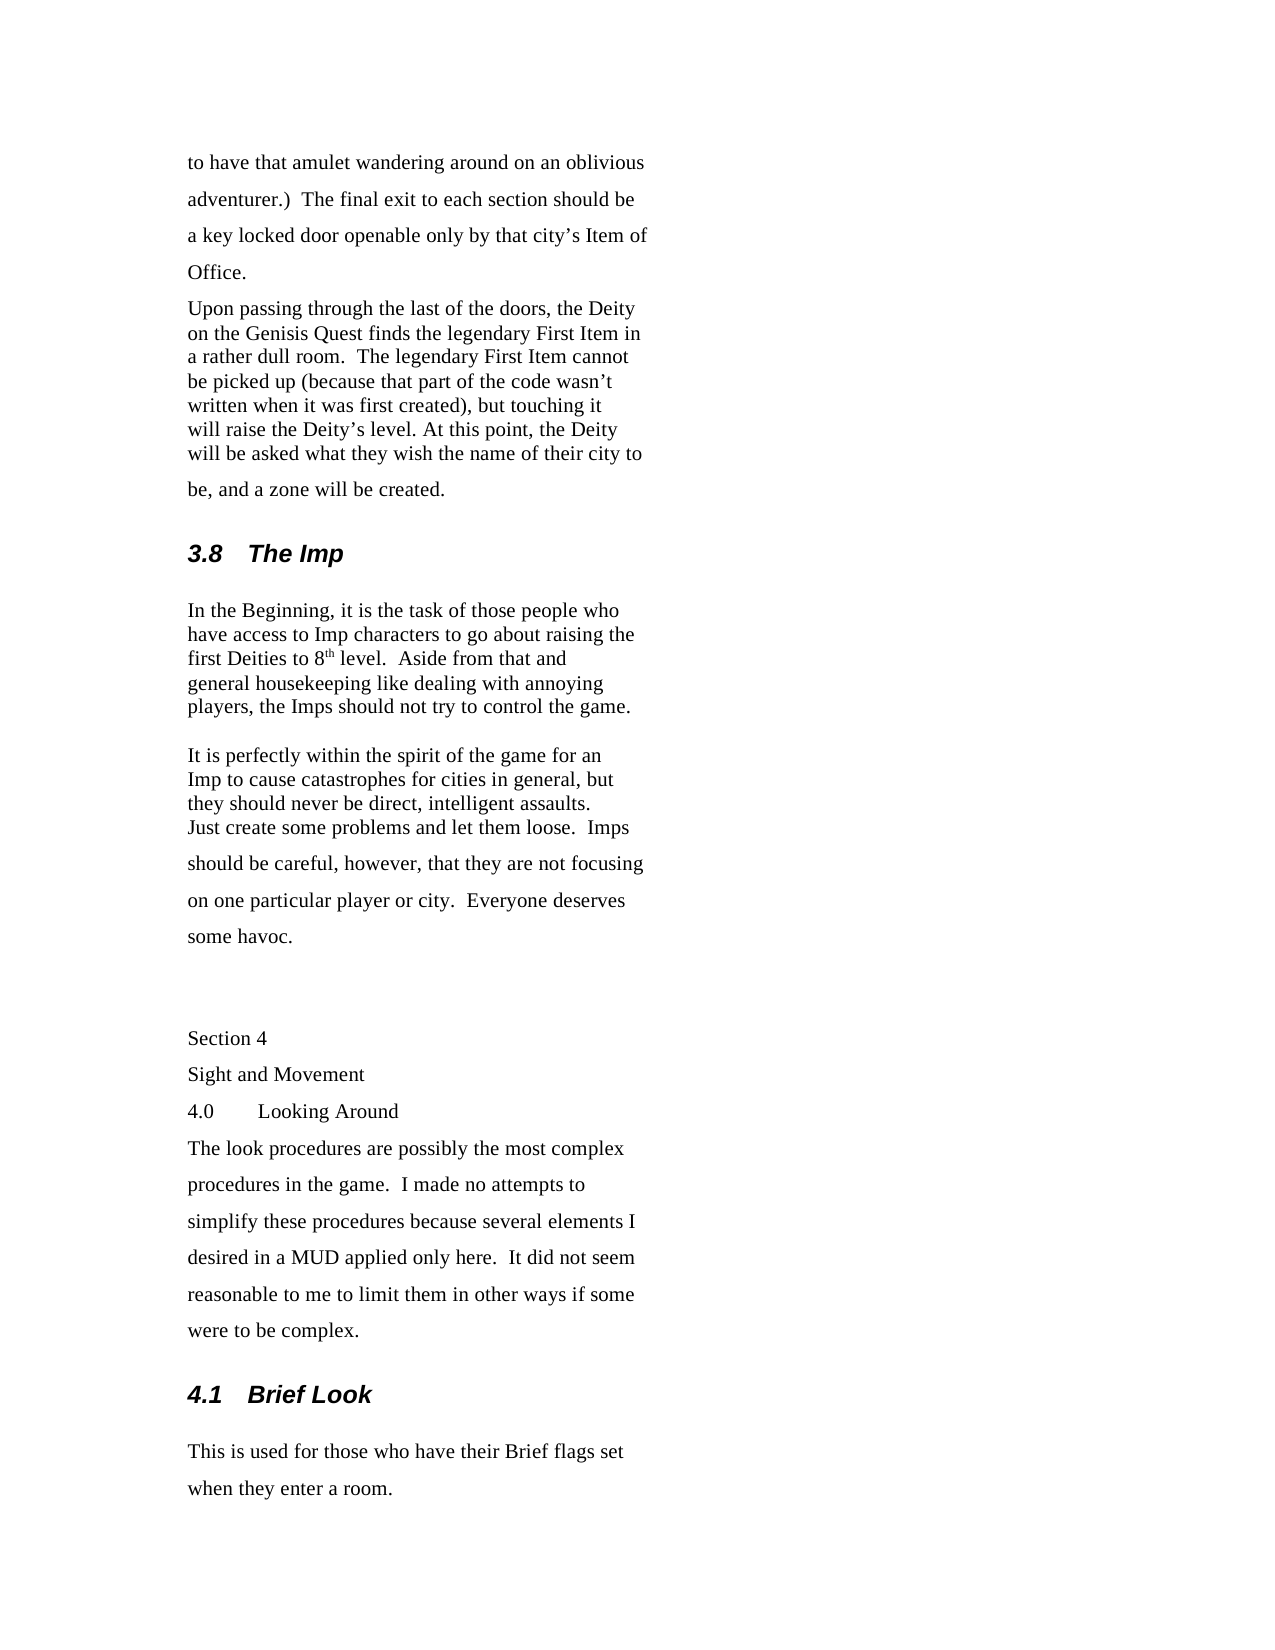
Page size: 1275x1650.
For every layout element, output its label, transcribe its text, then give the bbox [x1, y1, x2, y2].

list Upon passing through the last of the doors, the Deity [187, 296, 1087, 320]
text be, and a zone will be created. [187, 477, 1087, 501]
text when they enter a room. [187, 1476, 1087, 1500]
list players, the Imps should not try to control the game. [187, 694, 1087, 718]
list will raise the Deity’s level. At this point, the Deity [187, 417, 1087, 441]
text Section 4 [187, 1026, 1087, 1050]
text a key locked door openable only by that city’s Item of [187, 223, 1087, 247]
text adventurer.) The final exit to each section should be [187, 187, 1087, 211]
list be picked up (because that part of the code wasn’t [187, 368, 1087, 392]
text This is used for those who have their Brief flags set [187, 1439, 1087, 1463]
list a rather dull room. The legendary First Item cannot [187, 344, 1087, 368]
list first Deities to 8th level. Aside from that and [187, 646, 1087, 670]
text procedures in the game. I made no attempts to [187, 1172, 1087, 1196]
subtitle 3.8 The Imp [187, 539, 1087, 568]
text on one particular player or city. Everyone deserves [187, 888, 1087, 912]
text Office. [187, 260, 1087, 284]
text desired in a MUD applied only here. It did not seem [187, 1245, 1087, 1269]
list general housekeeping like dealing with annoying [187, 670, 1087, 694]
list have access to Imp characters to go about raising the [187, 622, 1087, 646]
list In the Beginning, it is the task of those people who [187, 598, 1087, 622]
text some havoc. [187, 924, 1087, 948]
text should be careful, however, that they are not focusing [187, 851, 1087, 875]
list on the Genisis Quest finds the legendary First Item in [187, 320, 1087, 344]
subtitle 4.1 Brief Look [187, 1380, 1087, 1409]
list they should never be direct, intelligent assaults. [187, 791, 1087, 815]
text Sight and Movement [187, 1062, 1087, 1086]
text Just create some problems and let them loose. Imps [187, 815, 1087, 839]
list It is perfectly within the spirit of the game for an [187, 742, 1087, 767]
list written when it was first created), but touching it [187, 392, 1087, 417]
text will be asked what they wish the name of their city to [187, 441, 1087, 465]
text reasonable to me to limit them in other ways if some [187, 1282, 1087, 1306]
text simplify these procedures because several elements I [187, 1208, 1087, 1233]
text The look procedures are possibly the most complex [187, 1135, 1087, 1159]
list Imp to cause catastrophes for cities in general, but [187, 767, 1087, 791]
text 4.0 Looking Around [187, 1099, 1087, 1123]
text to have that amulet wandering around on an oblivious [187, 150, 1087, 174]
text were to be complex. [187, 1318, 1087, 1342]
